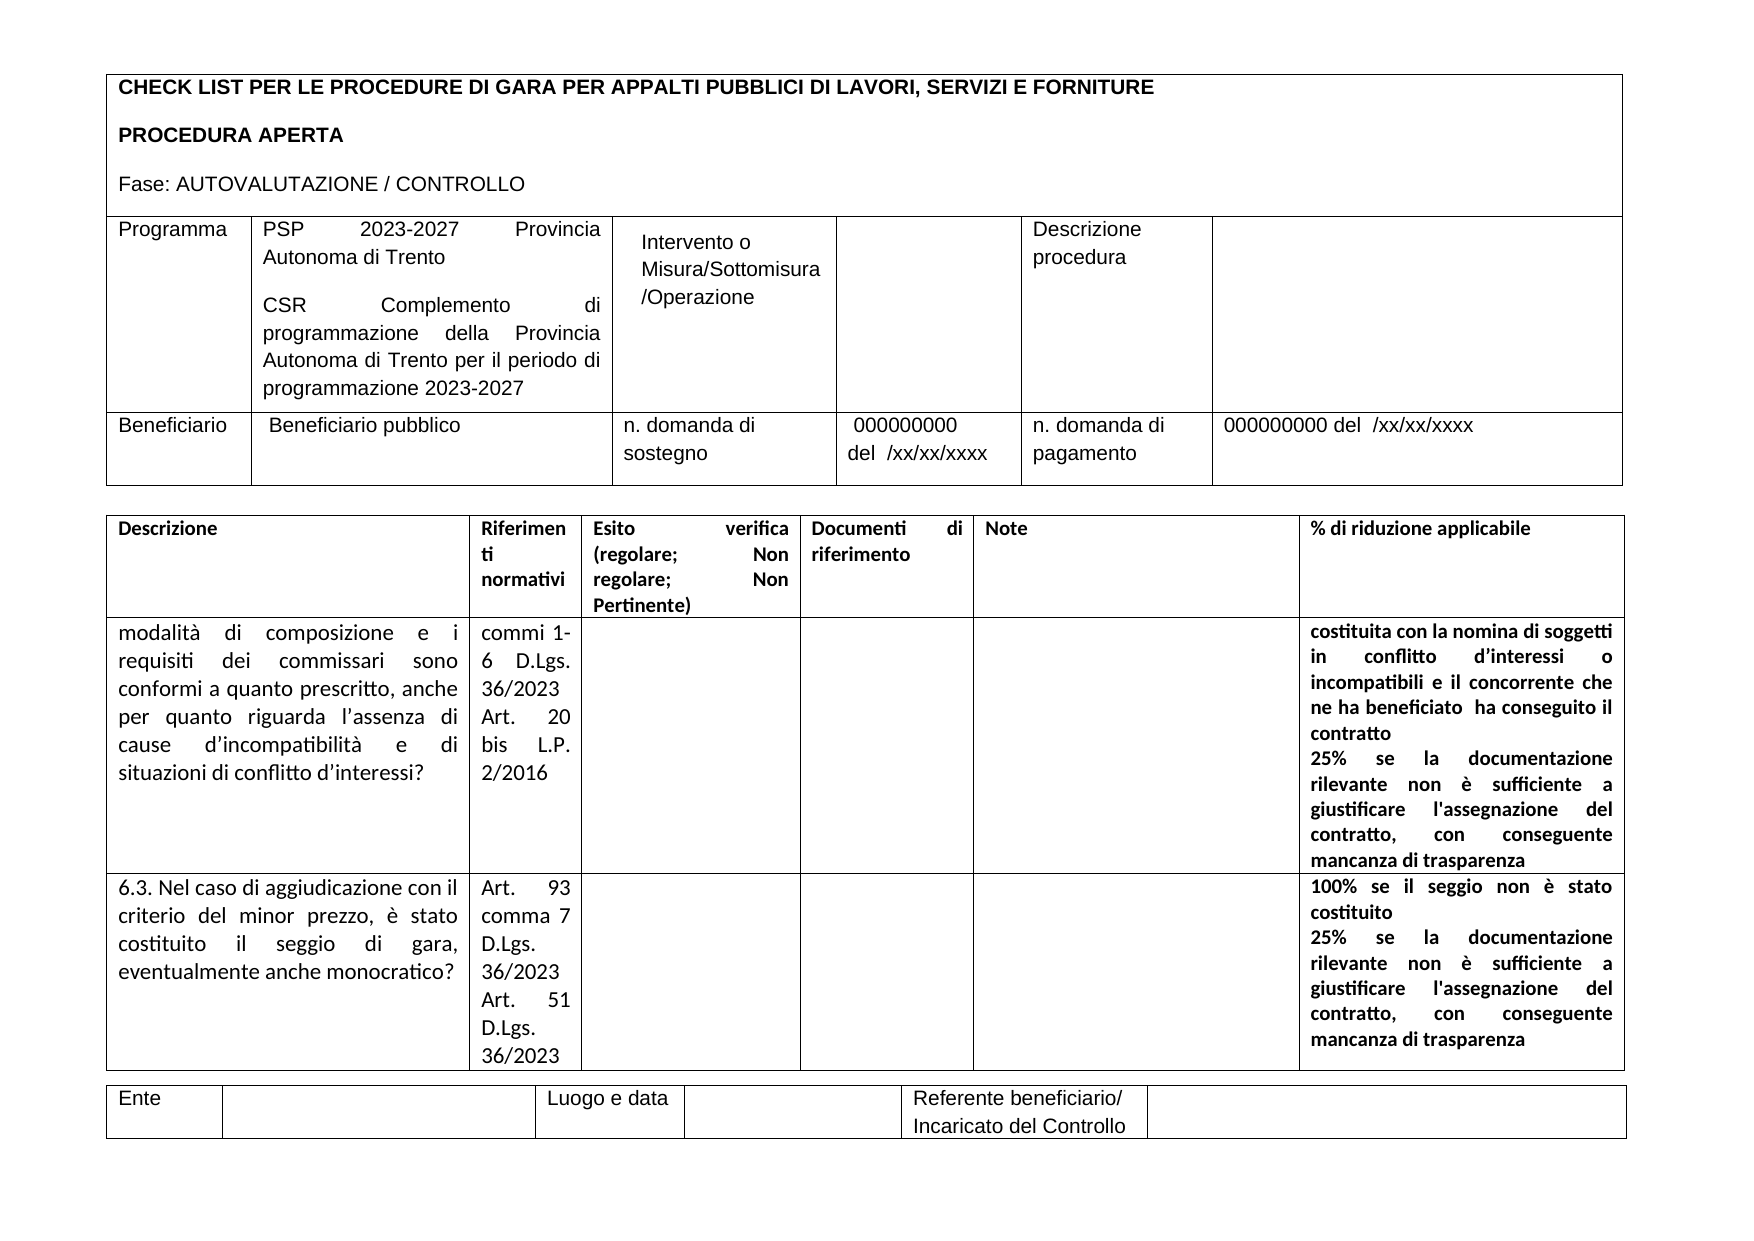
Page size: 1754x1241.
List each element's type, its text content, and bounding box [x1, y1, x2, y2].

table_cell [582, 618, 800, 872]
table_cell [582, 874, 800, 1069]
table_header Documenti di riferimento [801, 516, 973, 617]
table_cell [974, 618, 1299, 872]
table_cell modalità di composizione e i requisiti dei commissari sono conformi a quanto prescritto, anche per quanto riguarda l’assenza di cause d’incompatibilità e di situazioni di conflitto d’interessi? [107, 618, 469, 872]
table_cell [801, 874, 973, 1069]
table_cell [974, 874, 1299, 1069]
table_cell costituita con la nomina di soggetti in conflitto d’interessi o incompatibili e il concorrente che ne ha beneficiato ha conseguito il contratto 25% se la documentazione rilevante non è sufficiente a giustificare l'assegnazione del contratto, con conseguente mancanza di trasparenza [1300, 618, 1624, 872]
table_cell 100% se il seggio non è stato costituito 25% se la documentazione rilevante non è sufficiente a giustificare l'assegnazione del contratto, con conseguente mancanza di trasparenza [1300, 874, 1624, 1069]
table_header Descrizione [107, 516, 469, 617]
table_header Riferimenti normativi [470, 516, 581, 617]
table_cell 6.3. Nel caso di aggiudicazione con il criterio del minor prezzo, è stato costituito il seggio di gara, eventualmente anche monocratico? [107, 874, 469, 1069]
table_header % di riduzione applicabile [1300, 516, 1624, 617]
table_cell Art. 93 comma 7 D.Lgs. 36/2023 Art. 51 D.Lgs. 36/2023 [470, 874, 581, 1069]
table_header Note [974, 516, 1299, 617]
table_cell [801, 618, 973, 872]
table_cell commi 1-6 D.Lgs. 36/2023 Art. 20 bis L.P. 2/2016 [470, 618, 581, 872]
table_header Esito verifica (regolare; Non regolare; Non Pertinente) [582, 516, 800, 617]
